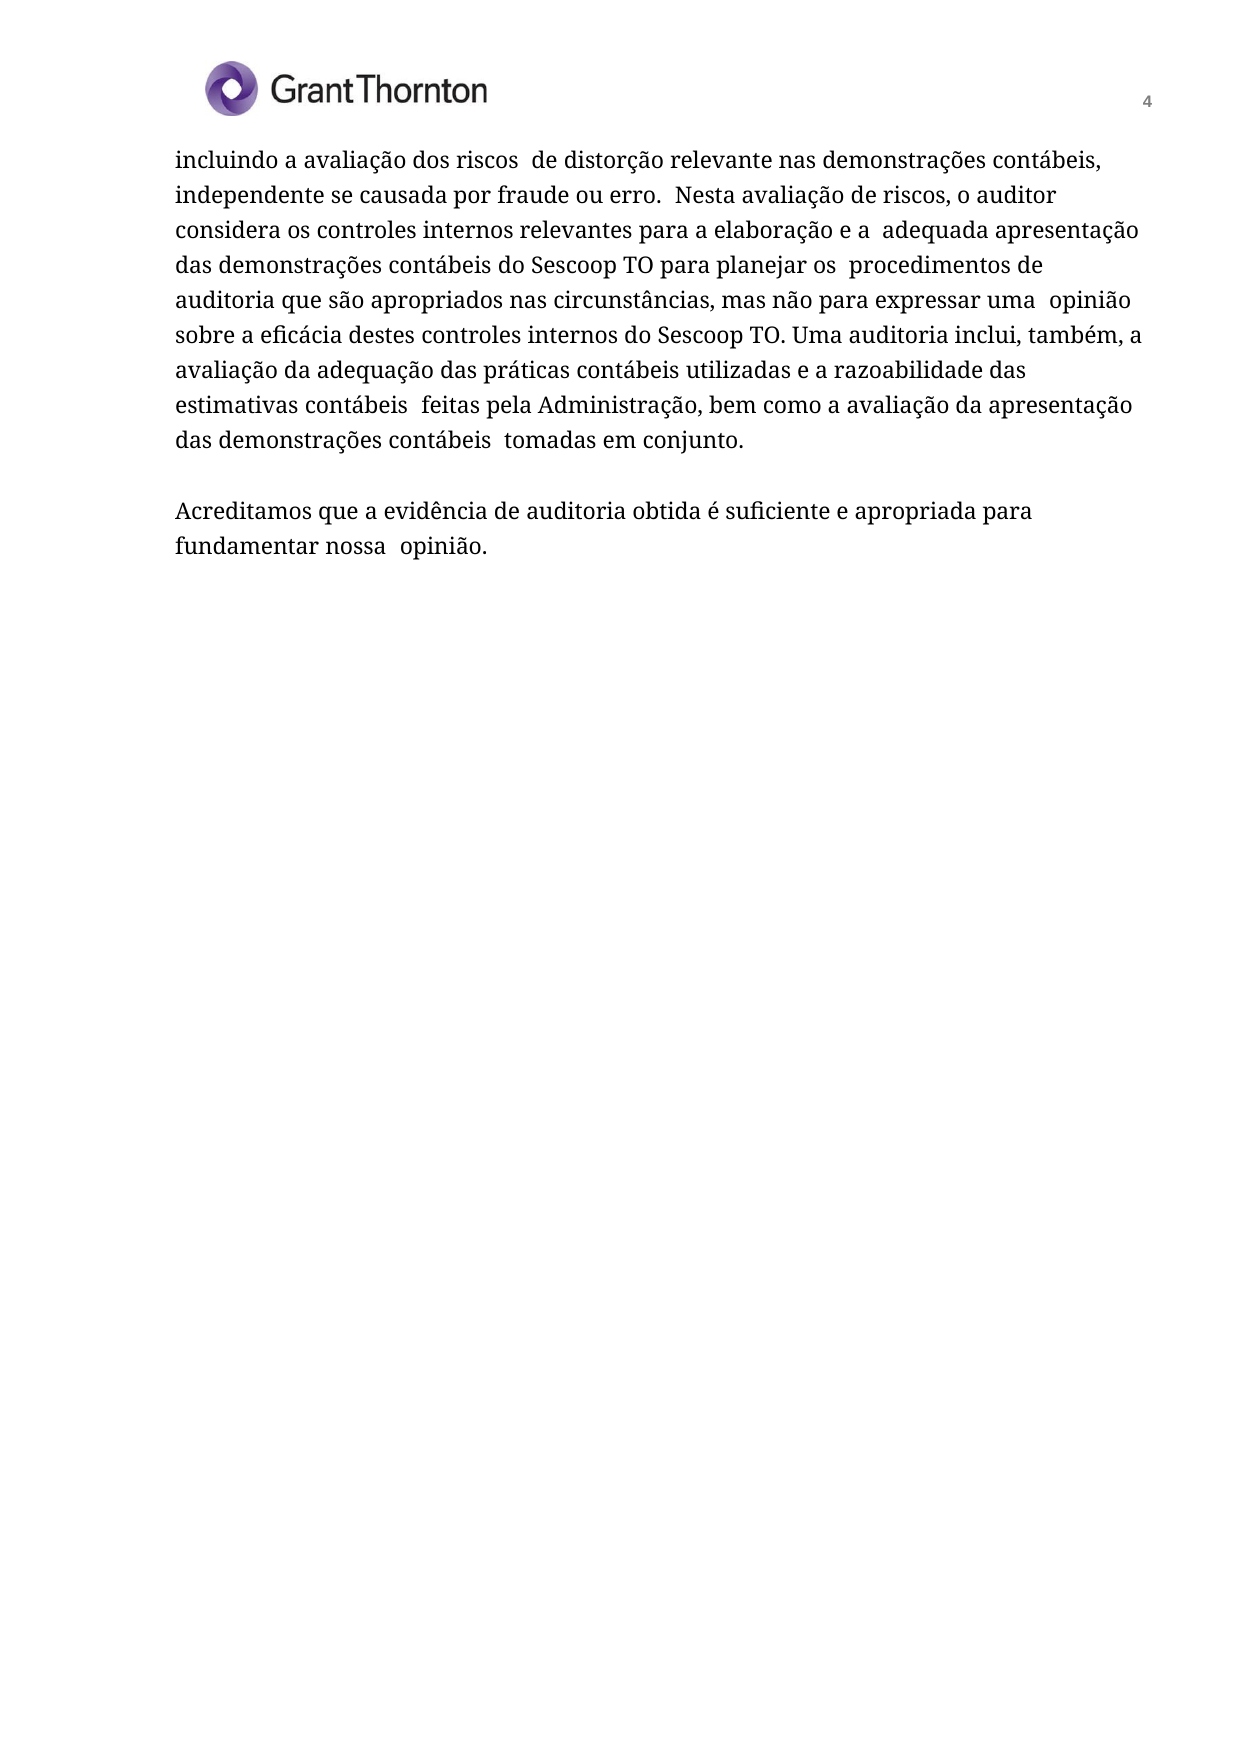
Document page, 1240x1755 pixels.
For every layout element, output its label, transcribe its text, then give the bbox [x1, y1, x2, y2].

text incluindo a avaliação dos riscos de distorção relevante nas demonstrações contábeis, independente se causada por fraude ou erro. Nesta avaliação de riscos, o auditor considera os controles internos relevantes para a elaboração e a adequada apresentação das demonstrações contábeis do Sescoop TO para planejar os procedimentos de auditoria que são apropriados nas circunstâncias, mas não para expressar uma opinião sobre a eficácia destes controles internos do Sescoop TO. Uma auditoria inclui, também, a avaliação da adequação das práticas contábeis utilizadas e a razoabilidade das estimativas contábeis feitas pela Administração, bem como a avaliação da apresentação das demonstrações contábeis tomadas em conjunto. [175, 144, 1148, 455]
text Acreditamos que a evidência de auditoria obtida é suficiente e apropriada para fundamentar nossa opinião. [175, 495, 1134, 561]
